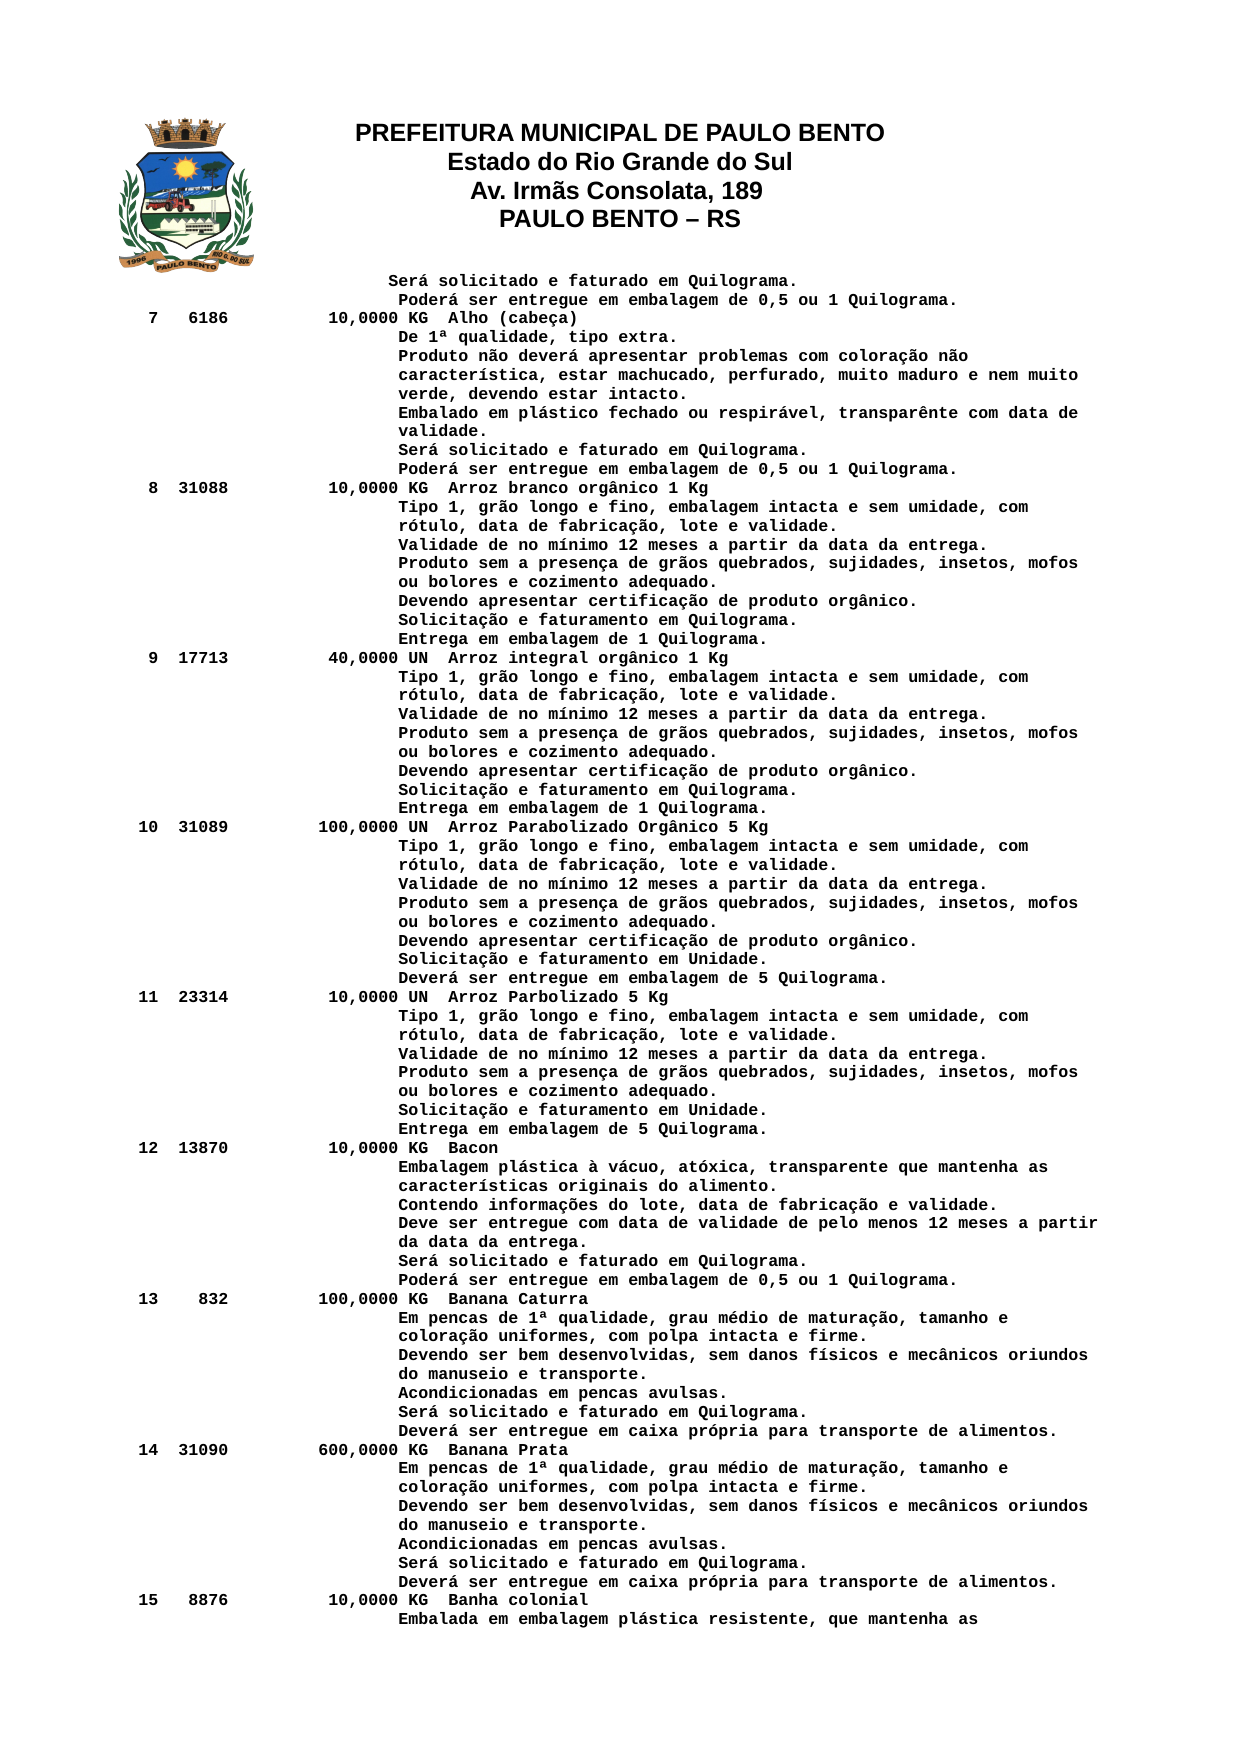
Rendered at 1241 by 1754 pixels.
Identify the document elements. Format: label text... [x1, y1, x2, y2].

text Será solicitado e faturado em Quilograma. Poderá ser entregue em embalagem de 0,5 ou 1 Quilograma. 7 6186 10,0000 KG Alho (cabeça) De 1ª qualidade, tipo extra. Produto não deverá apresentar problemas com coloração não característica, estar machucado, perfurado, muito maduro e nem muito verde, devendo estar intacto. Embalado em plástico fechado ou respirável, transparênte com data de validade. Será solicitado e faturado em Quilograma. Poderá ser entregue em embalagem de 0,5 ou 1 Quilograma. 8 31088 10,0000 KG Arroz branco orgânico 1 Kg Tipo 1, grão longo e fino, embalagem intacta e sem umidade, com rótulo, data de fabricação, lote e validade. Validade de no mínimo 12 meses a partir da data da entrega. Produto sem a presença de grãos quebrados, sujidades, insetos, mofos ou bolores e cozimento adequado. Devendo apresentar certificação de produto orgânico. Solicitação e faturamento em Quilograma. Entrega em embalagem de 1 Quilograma. 9 17713 40,0000 UN Arroz integral orgânico 1 Kg Tipo 1, grão longo e fino, embalagem intacta e sem umidade, com rótulo, data de fabricação, lote e validade. Validade de no mínimo 12 meses a partir da data da entrega. Produto sem a presença de grãos quebrados, sujidades, insetos, mofos ou bolores e cozimento adequado. Devendo apresentar certificação de produto orgânico. Solicitação e faturamento em Quilograma. Entrega em embalagem de 1 Quilograma. 10 31089 100,0000 UN Arroz Parabolizado Orgânico 5 Kg Tipo 1, grão longo e fino, embalagem intacta e sem umidade, com rótulo, data de fabricação, lote e validade. Validade de no mínimo 12 meses a partir da data da entrega. Produto sem a presença de grãos quebrados, sujidades, insetos, mofos ou bolores e cozimento adequado. Devendo apresentar certificação de produto orgânico. Solicitação e faturamento em Unidade. Deverá ser entregue em embalagem de 5 Quilograma. 11 23314 10,0000 UN Arroz Parbolizado 5 Kg Tipo 1, grão longo e fino, embalagem intacta e sem umidade, com rótulo, data de fabricação, lote e validade. Validade de no mínimo 12 meses a partir da data da entrega. Produto sem a presença de grãos quebrados, sujidades, insetos, mofos ou bolores e cozimento adequado. Solicitação e faturamento em Unidade. Entrega em embalagem de 5 Quilograma. 12 13870 10,0000 KG Bacon Embalagem plástica à vácuo, atóxica, transparente que mantenha as características originais do alimento. Contendo informações do lote, data de fabricação e validade. Deve ser entregue com data de validade de pelo menos 12 meses a partir da data da entrega. Será solicitado e faturado em Quilograma. Poderá ser entregue em embalagem de 0,5 ou 1 Quilograma. 13 832 100,0000 KG Banana Caturra Em pencas de 1ª qualidade, grau médio de maturação, tamanho e coloração uniformes, com polpa intacta e firme. Devendo ser bem desenvolvidas, sem danos físicos e mecânicos oriundos do manuseio e transporte. Acondicionadas em pencas avulsas. Será solicitado e faturado em Quilograma. Deverá ser entregue em caixa própria para transporte de alimentos. 14 31090 600,0000 KG Banana Prata Em pencas de 1ª qualidade, grau médio de maturação, tamanho e coloração uniformes, com polpa intacta e firme. Devendo ser bem desenvolvidas, sem danos físicos e mecânicos oriundos do manuseio e transporte. Acondicionadas em pencas avulsas. Será solicitado e faturado em Quilograma. Deverá ser entregue em caixa própria para transporte de alimentos. 15 8876 10,0000 KG Banha colonial Embalada em embalagem plástica resistente, que mantenha as [118, 263, 1122, 1630]
picture [118, 117, 254, 273]
